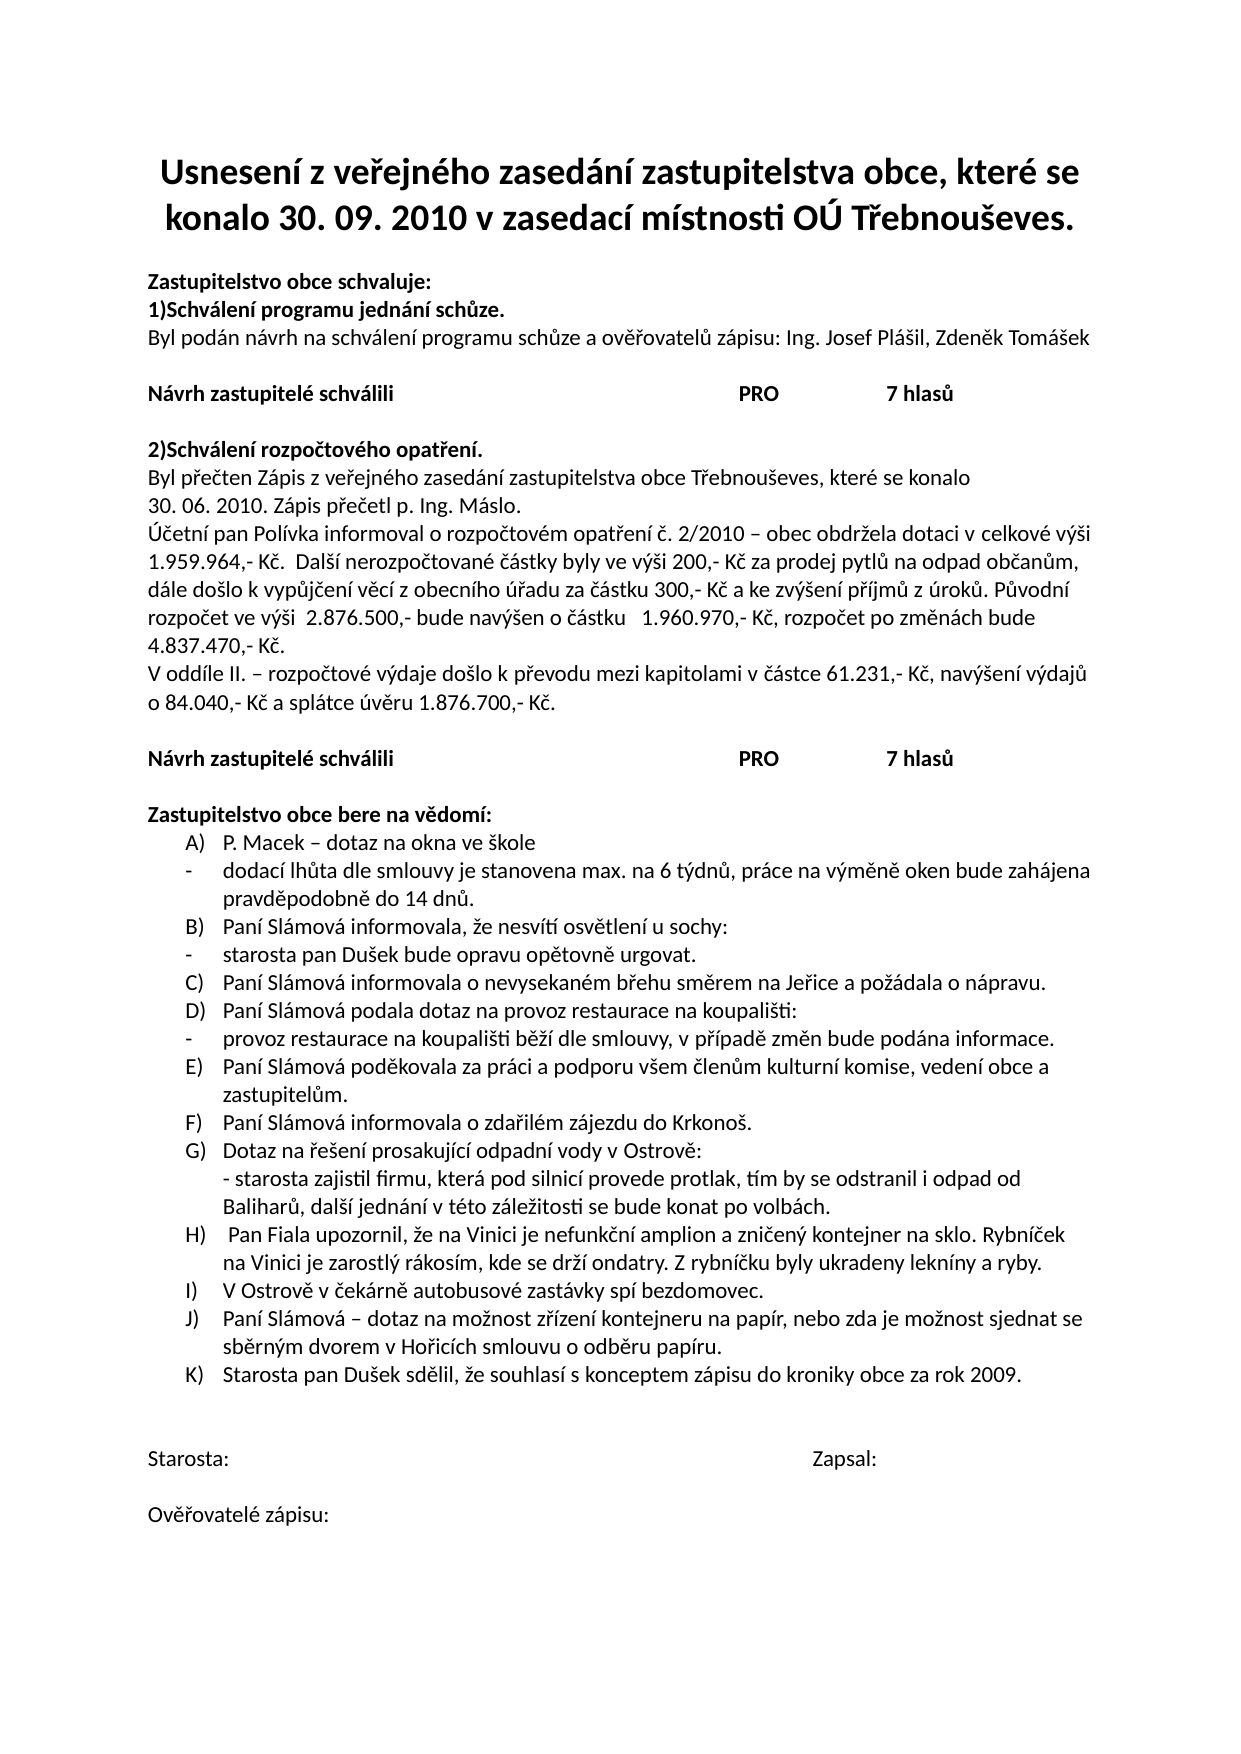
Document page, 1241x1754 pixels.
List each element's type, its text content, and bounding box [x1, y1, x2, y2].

list Starosta pan Dušek sdělil, že souhlasí s konceptem zápisu do kroniky obce za rok 2009. [185, 1360, 1092, 1388]
list Paní Slámová informovala o nevysekaném břehu směrem na Jeřice a požádala o nápravu. [185, 968, 1092, 996]
text Byl přečten Zápis z veřejného zasedání zastupitelstva obce Třebnouševes, které se konalo [148, 463, 1092, 491]
list provoz restaurace na koupališti běží dle smlouvy, v případě změn bude podána informace. [185, 1024, 1092, 1052]
list Pan Fiala upozornil, že na Vinici je nefunkční amplion a zničený kontejner na sklo. Rybníček na Vinici je zarostlý rákosím, kde se drží ondatry. Z rybníčku byly ukradeny lekníny a ryby. [185, 1220, 1092, 1276]
text Návrh zastupitelé schválili PRO 7 hlasů [148, 379, 1092, 407]
list Paní Slámová podala dotaz na provoz restaurace na koupališti: [185, 996, 1092, 1024]
text Návrh zastupitelé schválili PRO 7 hlasů [148, 744, 1092, 772]
list Dotaz na řešení prosakující odpadní vody v Ostrově: [185, 1136, 1092, 1164]
text Ověřovatelé zápisu: [148, 1500, 1092, 1528]
list Paní Slámová – dotaz na možnost zřízení kontejneru na papír, nebo zda je možnost sjednat se sběrným dvorem v Hořicích smlouvu o odběru papíru. [185, 1304, 1092, 1360]
list starosta pan Dušek bude opravu opětovně urgovat. [185, 940, 1092, 968]
list P. Macek – dotaz na okna ve škole [185, 828, 1092, 856]
text 1)Schválení programu jednání schůze. [148, 295, 1092, 323]
list V Ostrově v čekárně autobusové zastávky spí bezdomovec. [185, 1276, 1092, 1304]
text Usnesení z veřejného zasedání zastupitelstva obce, které se konalo 30. 09. 2010 v zasedací místnosti OÚ Třebnouševes. [148, 148, 1092, 239]
text Účetní pan Polívka informoval o rozpočtovém opatření č. 2/2010 – obec obdržela dotaci v celkové výši 1.959.964,- Kč. Další nerozpočtované částky byly ve výši 200,- Kč za prodej pytlů na odpad občanům, dále došlo k vypůjčení věcí z obecního úřadu za částku 300,- Kč a ke zvýšení příjmů z úroků. Původní rozpočet ve výši 2.876.500,- bude navýšen o částku 1.960.970,- Kč, rozpočet po změnách bude 4.837.470,- Kč. [148, 519, 1092, 659]
text Byl podán návrh na schválení programu schůze a ověřovatelů zápisu: Ing. Josef Plášil, Zdeněk Tomášek [148, 323, 1092, 351]
text V oddíle II. – rozpočtové výdaje došlo k převodu mezi kapitolami v částce 61.231,- Kč, navýšení výdajů o 84.040,- Kč a splátce úvěru 1.876.700,- Kč. [148, 659, 1092, 716]
text - starosta zajistil firmu, která pod silnicí provede protlak, tím by se odstranil i odpad od Baliharů, další jednání v této záležitosti se bude konat po volbách. [223, 1164, 1092, 1220]
list Paní Slámová poděkovala za práci a podporu všem členům kulturní komise, vedení obce a zastupitelům. [185, 1052, 1092, 1108]
text 2)Schválení rozpočtového opatření. [148, 435, 1092, 463]
text 30. 06. 2010. Zápis přečetl p. Ing. Máslo. [148, 491, 1092, 519]
text Zastupitelstvo obce bere na vědomí: [148, 800, 1092, 828]
text Zastupitelstvo obce schvaluje: [148, 267, 1092, 295]
list Paní Slámová informovala o zdařilém zájezdu do Krkonoš. [185, 1108, 1092, 1136]
list Paní Slámová informovala, že nesvítí osvětlení u sochy: [185, 912, 1092, 940]
text Starosta: Zapsal: [148, 1444, 1092, 1472]
list dodací lhůta dle smlouvy je stanovena max. na 6 týdnů, práce na výměně oken bude zahájena pravděpodobně do 14 dnů. [185, 856, 1092, 912]
